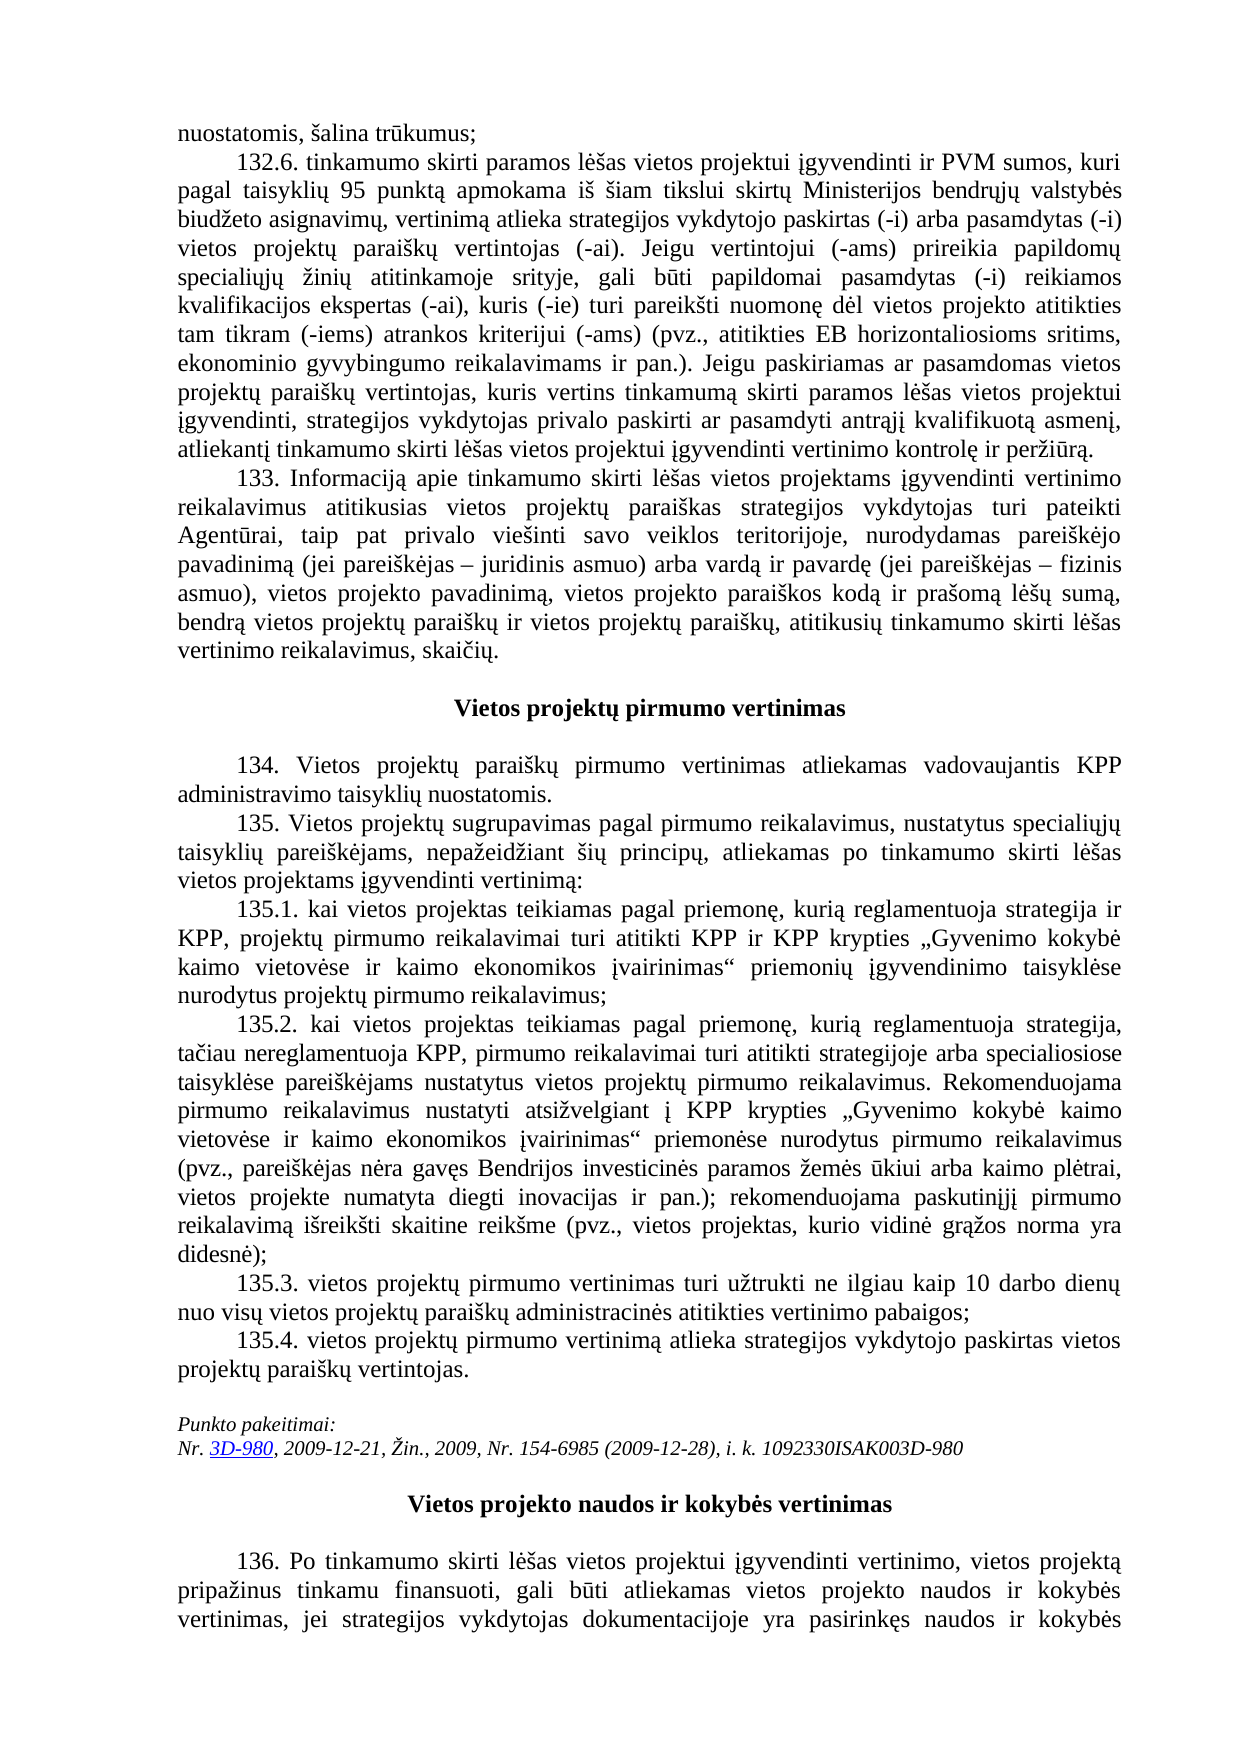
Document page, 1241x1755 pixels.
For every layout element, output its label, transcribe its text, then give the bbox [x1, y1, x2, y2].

text Vietos projektų pirmumo vertinimas [177, 693, 1122, 722]
text Vietos projekto naudos ir kokybės vertinimas [177, 1489, 1122, 1517]
text 135.3. vietos projektų pirmumo vertinimas turi užtrukti ne ilgiau kaip 10 darbo dienų nuo visų vietos projektų paraiškų administracinės atitikties vertinimo pabaigos; [177, 1268, 1122, 1326]
text 135.1. kai vietos projektas teikiamas pagal priemonę, kurią reglamentuoja strategija ir KPP, projektų pirmumo reikalavimai turi atitikti KPP ir KPP krypties „Gyvenimo kokybė kaimo vietovėse ir kaimo ekonomikos įvairinimas“ priemonių įgyvendinimo taisyklėse nurodytus projektų pirmumo reikalavimus; [177, 894, 1122, 1009]
text nuostatomis, šalina trūkumus; [177, 118, 1122, 147]
text 134. Vietos projektų paraiškų pirmumo vertinimas atliekamas vadovaujantis KPP administravimo taisyklių nuostatomis. [177, 751, 1122, 808]
text 132.6. tinkamumo skirti paramos lėšas vietos projektui įgyvendinti ir PVM sumos, kuri pagal taisyklių 95 punktą apmokama iš šiam tikslui skirtų Ministerijos bendrųjų valstybės biudžeto asignavimų, vertinimą atlieka strategijos vykdytojo paskirtas (-i) arba pasamdytas (-i) vietos projektų paraiškų vertintojas (-ai). Jeigu vertintojui (-ams) prireikia papildomų specialiųjų žinių atitinkamoje srityje, gali būti papildomai pasamdytas (-i) reikiamos kvalifikacijos ekspertas (-ai), kuris (-ie) turi pareikšti nuomonę dėl vietos projekto atitikties tam tikram (-iems) atrankos kriterijui (-ams) (pvz., atitikties EB horizontaliosioms sritims, ekonominio gyvybingumo reikalavimams ir pan.). Jeigu paskiriamas ar pasamdomas vietos projektų paraiškų vertintojas, kuris vertins tinkamumą skirti paramos lėšas vietos projektui įgyvendinti, strategijos vykdytojas privalo paskirti ar pasamdyti antrąjį kvalifikuotą asmenį, atliekantį tinkamumo skirti lėšas vietos projektui įgyvendinti vertinimo kontrolę ir peržiūrą. [177, 147, 1122, 463]
text Nr. 3D-980, 2009-12-21, Žin., 2009, Nr. 154-6985 (2009-12-28), i. k. 1092330ISAK003D-980 [177, 1436, 1122, 1460]
text 135.2. kai vietos projektas teikiamas pagal priemonę, kurią reglamentuoja strategija, tačiau nereglamentuoja KPP, pirmumo reikalavimai turi atitikti strategijoje arba specialiosiose taisyklėse pareiškėjams nustatytus vietos projektų pirmumo reikalavimus. Rekomenduojama pirmumo reikalavimus nustatyti atsižvelgiant į KPP krypties „Gyvenimo kokybė kaimo vietovėse ir kaimo ekonomikos įvairinimas“ priemonėse nurodytus pirmumo reikalavimus (pvz., pareiškėjas nėra gavęs Bendrijos investicinės paramos žemės ūkiui arba kaimo plėtrai, vietos projekte numatyta diegti inovacijas ir pan.); rekomenduojama paskutinįjį pirmumo reikalavimą išreikšti skaitine reikšme (pvz., vietos projektas, kurio vidinė grąžos norma yra didesnė); [177, 1009, 1122, 1268]
text 135.4. vietos projektų pirmumo vertinimą atlieka strategijos vykdytojo paskirtas vietos projektų paraiškų vertintojas. [177, 1326, 1122, 1383]
text 136. Po tinkamumo skirti lėšas vietos projektui įgyvendinti vertinimo, vietos projektą pripažinus tinkamu finansuoti, gali būti atliekamas vietos projekto naudos ir kokybės vertinimas, jei strategijos vykdytojas dokumentacijoje yra pasirinkęs naudos ir kokybės [177, 1546, 1122, 1632]
text 135. Vietos projektų sugrupavimas pagal pirmumo reikalavimus, nustatytus specialiųjų taisyklių pareiškėjams, nepažeidžiant šių principų, atliekamas po tinkamumo skirti lėšas vietos projektams įgyvendinti vertinimą: [177, 808, 1122, 894]
text 133. Informaciją apie tinkamumo skirti lėšas vietos projektams įgyvendinti vertinimo reikalavimus atitikusias vietos projektų paraiškas strategijos vykdytojas turi pateikti Agentūrai, taip pat privalo viešinti savo veiklos teritorijoje, nurodydamas pareiškėjo pavadinimą (jei pareiškėjas – juridinis asmuo) arba vardą ir pavardę (jei pareiškėjas – fizinis asmuo), vietos projekto pavadinimą, vietos projekto paraiškos kodą ir prašomą lėšų sumą, bendrą vietos projektų paraiškų ir vietos projektų paraiškų, atitikusių tinkamumo skirti lėšas vertinimo reikalavimus, skaičių. [177, 463, 1122, 664]
text Punkto pakeitimai: [177, 1412, 1122, 1436]
